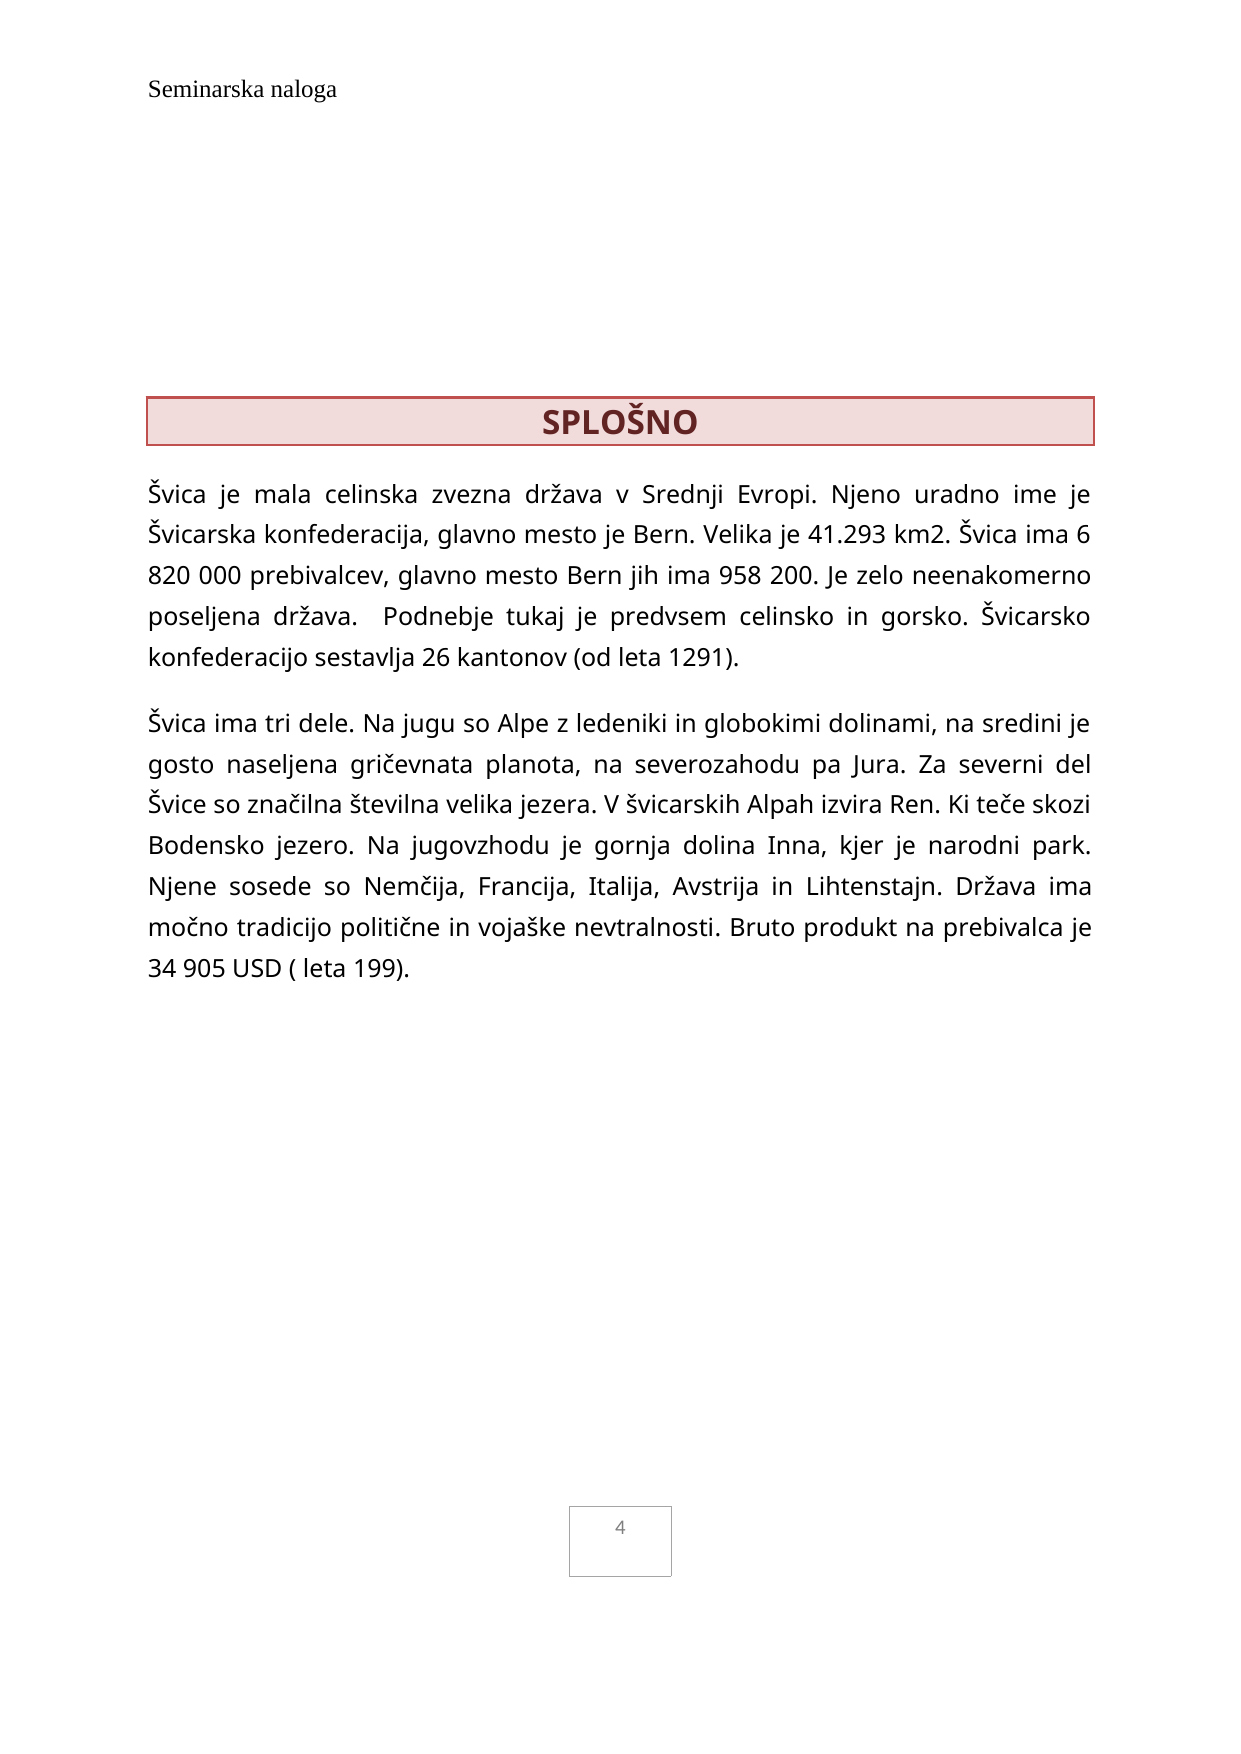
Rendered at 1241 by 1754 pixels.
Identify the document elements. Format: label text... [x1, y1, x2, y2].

text Švica ima tri dele. Na jugu so Alpe z ledeniki in globokimi dolinami, na sredini je gosto naseljena gričevnata planota, na severozahodu pa Jura. Za severni del Švice so značilna številna velika jezera. V švicarskih Alpah izvira Ren. Ki teče skozi Bodensko jezero. Na jugovzhodu je gornja dolina Inna, kjer je narodni park. Njene sosede so Nemčija, Francija, Italija, Avstrija in Lihtenstajn. Država ima močno tradicijo politične in vojaške nevtralnosti. Bruto produkt na prebivalca je 34 905 USD ( leta 199). [148, 706, 1093, 984]
text Švica je mala celinska zvezna država v Srednji Evropi. Njeno uradno ime je Švicarska konfederacija, glavno mesto je Bern. Velika je 41.293 km2. Švica ima 6 820 000 prebivalcev, glavno mesto Bern jih ima 958 200. Je zelo neenakomerno poseljena država. Podnebje tukaj je predvsem celinsko in gorsko. Švicarsko konfederacijo sestavlja 26 kantonov (od leta 1291). [148, 476, 1093, 674]
subtitle SPLOŠNO [148, 399, 1093, 444]
